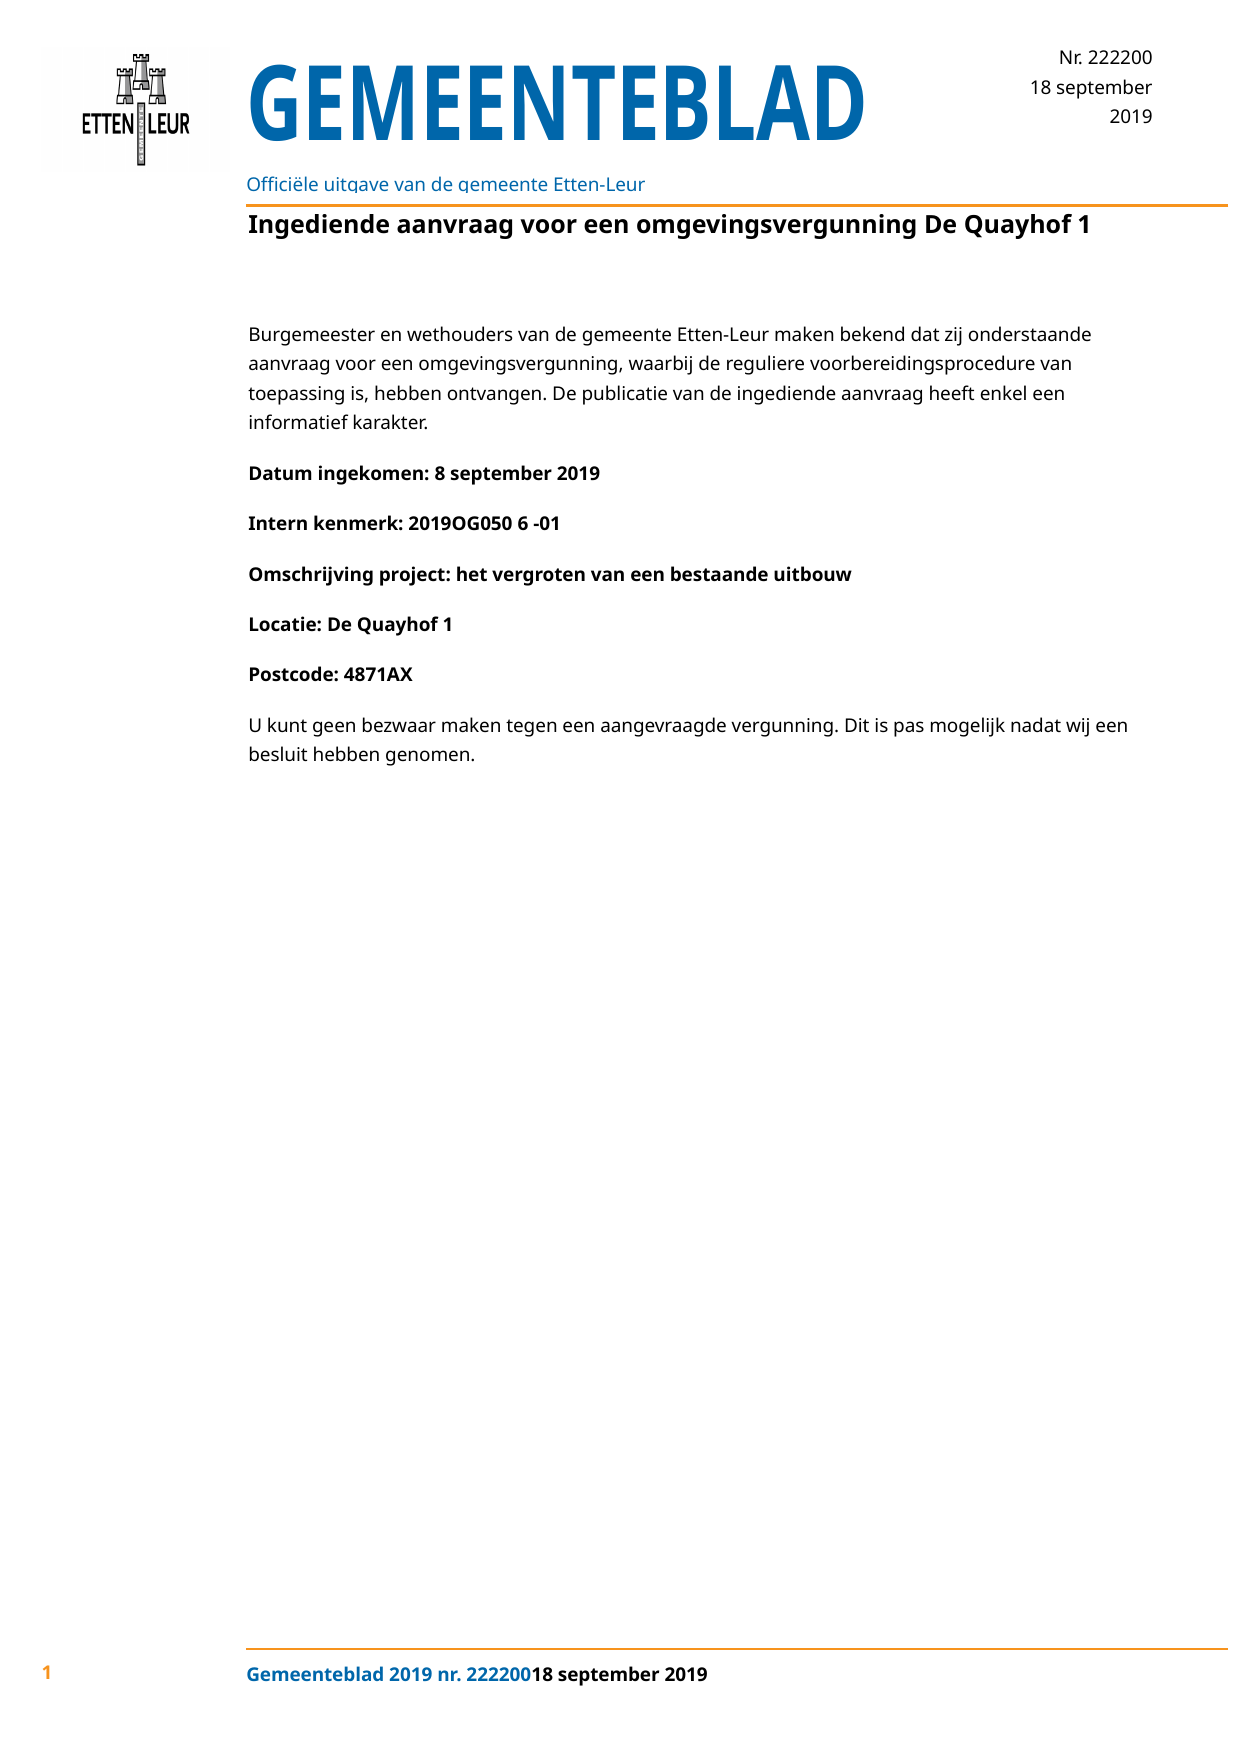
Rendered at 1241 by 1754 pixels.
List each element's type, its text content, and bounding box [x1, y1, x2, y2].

text Omschrijving project: het vergroten van een bestaande uitbouw [248, 561, 1152, 586]
text Burgemeester en wethouders van de gemeente Etten-Leur maken bekend dat zij onderstaande aanvraag voor een omgevingsvergunning, waarbij de reguliere voorbereidingsprocedure van toepassing is, hebben ontvangen. De publicatie van de ingediende aanvraag heeft enkel een informatief karakter. [248, 321, 1152, 435]
picture [41, 47, 231, 172]
text Intern kenmerk: 2019OG050 6 -01 [248, 510, 1152, 536]
text Datum ingekomen: 8 september 2019 [248, 460, 1152, 486]
text Postcode: 4871AX [248, 662, 1152, 687]
text Ingediende aanvraag voor een omgevingsvergunning De Quayhof 1 [248, 207, 1152, 241]
text Locatie: De Quayhof 1 [248, 611, 1152, 637]
text U kunt geen bezwaar maken tegen een aangevraagde vergunning. Dit is pas mogelijk nadat wij een besluit hebben genomen. [248, 712, 1152, 767]
